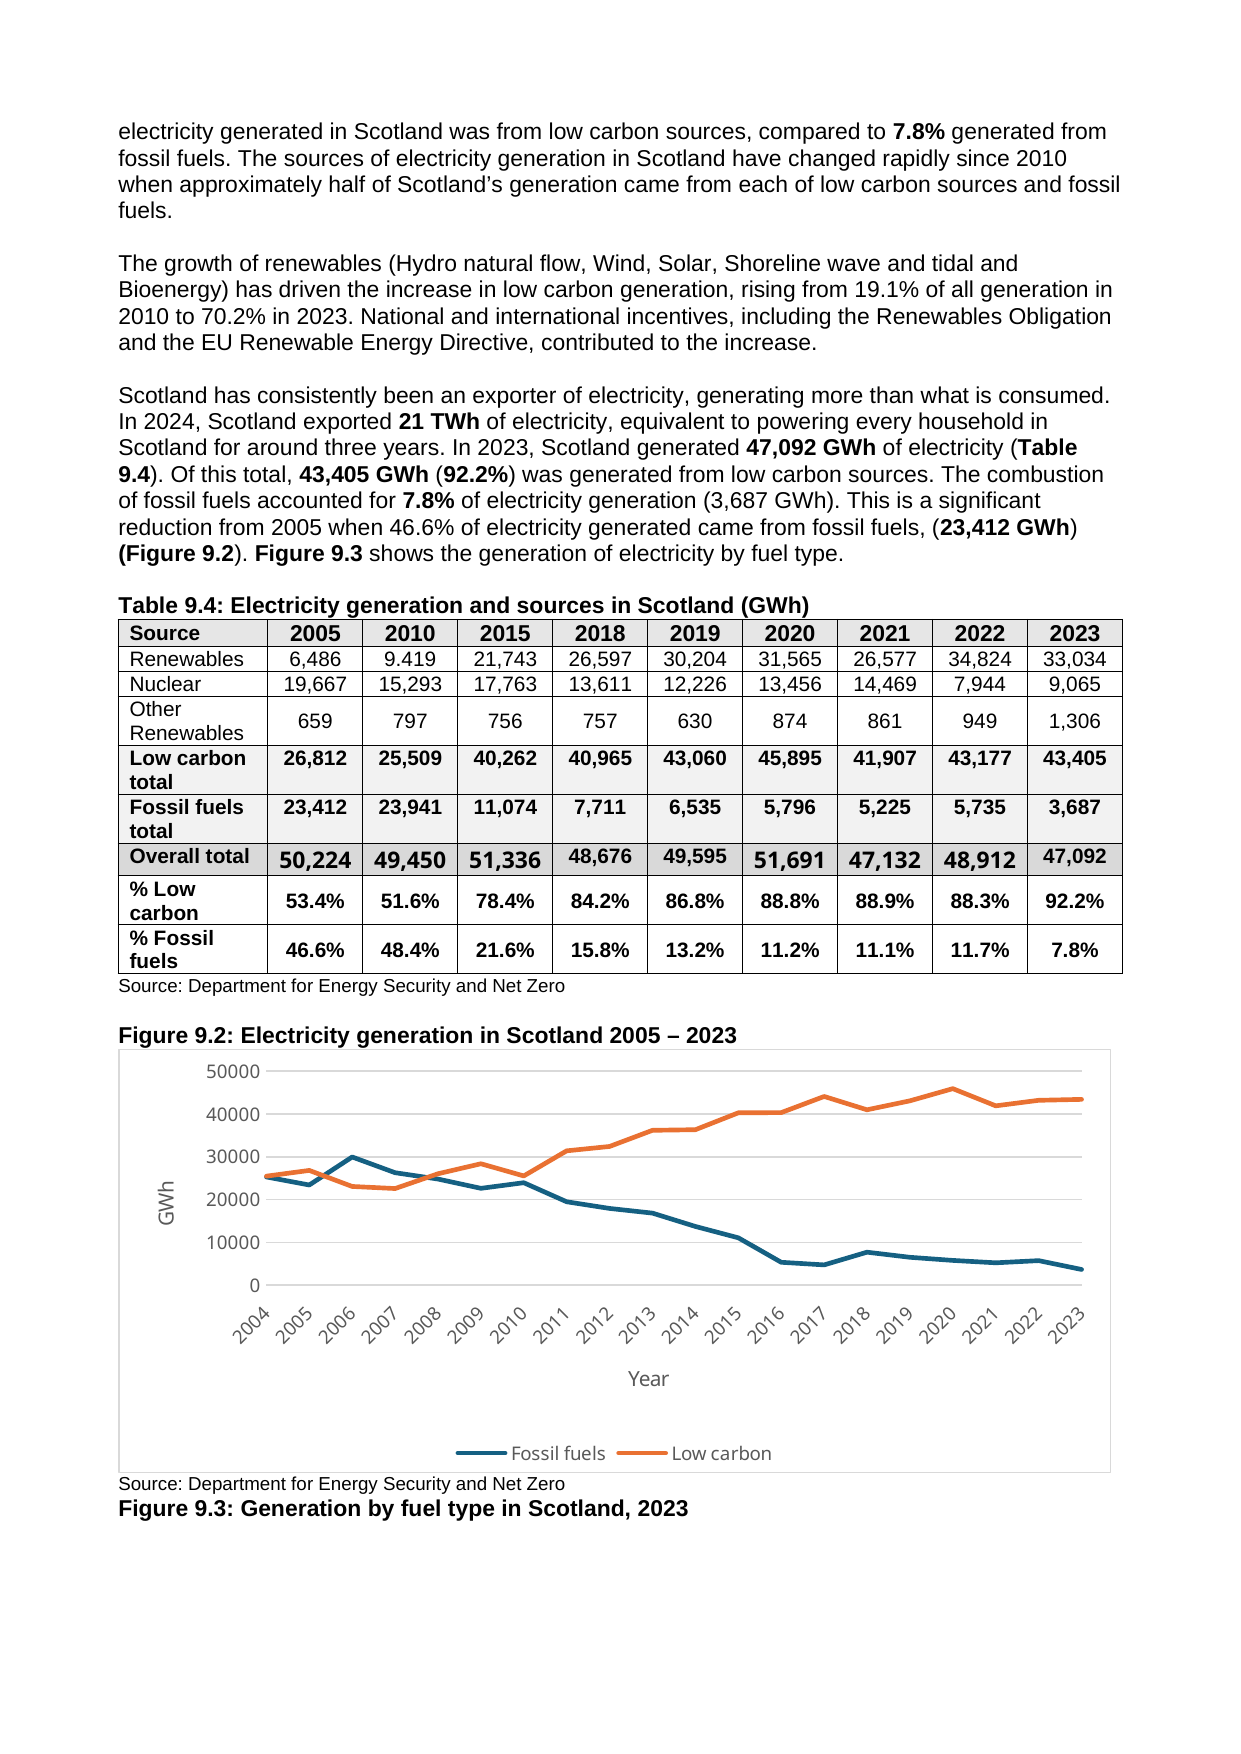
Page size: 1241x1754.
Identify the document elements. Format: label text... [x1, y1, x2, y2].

table_cell Overall total [119, 844, 267, 875]
table_cell 13,611 [553, 672, 647, 696]
table_cell Renewables [119, 647, 267, 671]
table_cell 48.4% [363, 925, 457, 973]
table_cell 49,450 [363, 844, 457, 875]
table_cell 7,711 [553, 795, 647, 843]
table_cell 26,812 [268, 746, 362, 794]
table_cell 11.7% [933, 925, 1027, 973]
table_cell 21,743 [458, 647, 552, 671]
table_cell 7,944 [933, 672, 1027, 696]
table_cell 53.4% [268, 876, 362, 924]
text electricity generated in Scotland was from low carbon sources, compared to 7.8% generated from fossil fuels. The sources of electricity generation in Scotland have changed rapidly since 2010 when approximately half of Scotland’s generation came from each of low carbon sources and fossil fuels. [118, 118, 1122, 223]
table_cell 19,667 [268, 672, 362, 696]
table_cell 33,034 [1028, 647, 1122, 671]
table_cell 41,907 [838, 746, 932, 794]
text Figure 9.2: Electricity generation in Scotland 2005 – 2023 [118, 996, 1122, 1049]
table_cell 50,224 [268, 844, 362, 875]
table_cell 13.2% [648, 925, 742, 973]
text Source: Department for Energy Security and Net Zero [118, 974, 1122, 996]
table_cell 949 [933, 697, 1027, 745]
table_cell 23,941 [363, 795, 457, 843]
table_cell 9,065 [1028, 672, 1122, 696]
table_cell 797 [363, 697, 457, 745]
table_cell 26,577 [838, 647, 932, 671]
table_cell % Low carbon [119, 876, 267, 924]
table_cell 861 [838, 697, 932, 745]
text Table 9.4: Electricity generation and sources in Scotland (GWh) [118, 592, 1122, 619]
table_cell 43,060 [648, 746, 742, 794]
table_cell 46.6% [268, 925, 362, 973]
table_header 2023 [1028, 620, 1122, 646]
table_cell Fossil fuels total [119, 795, 267, 843]
table_cell 15.8% [553, 925, 647, 973]
table_cell 7.8% [1028, 925, 1122, 973]
table_cell 43,177 [933, 746, 1027, 794]
table_cell 40,965 [553, 746, 647, 794]
table_cell 757 [553, 697, 647, 745]
table_cell 30,204 [648, 647, 742, 671]
table_cell 51.6% [363, 876, 457, 924]
table_cell 34,824 [933, 647, 1027, 671]
table_cell 48,676 [553, 844, 647, 875]
table_cell 40,262 [458, 746, 552, 794]
text Source: Department for Energy Security and Net Zero [118, 1473, 1122, 1495]
table_cell 6,535 [648, 795, 742, 843]
table_cell 23,412 [268, 795, 362, 843]
table_cell 12,226 [648, 672, 742, 696]
table_cell 630 [648, 697, 742, 745]
table_cell 9.419 [363, 647, 457, 671]
table_header 2015 [458, 620, 552, 646]
table_cell 5,735 [933, 795, 1027, 843]
table_cell 48,912 [933, 844, 1027, 875]
table_header 2022 [933, 620, 1027, 646]
table_cell 11.2% [743, 925, 837, 973]
table_cell 17,763 [458, 672, 552, 696]
table_header 2021 [838, 620, 932, 646]
table_header 2010 [363, 620, 457, 646]
table_cell 13,456 [743, 672, 837, 696]
table_cell 78.4% [458, 876, 552, 924]
table_cell 92.2% [1028, 876, 1122, 924]
table_cell 1,306 [1028, 697, 1122, 745]
table_cell 3,687 [1028, 795, 1122, 843]
table_cell 874 [743, 697, 837, 745]
table_cell 15,293 [363, 672, 457, 696]
text The growth of renewables (Hydro natural flow, Wind, Solar, Shoreline wave and tidal and Bioenergy) has driven the increase in low carbon generation, rising from 19.1% of all generation in 2010 to 70.2% in 2023. National and international incentives, including the Renewables Obligation and the EU Renewable Energy Directive, contributed to the increase. [118, 250, 1122, 355]
table_header 2018 [553, 620, 647, 646]
table_cell 88.8% [743, 876, 837, 924]
table_cell 88.3% [933, 876, 1027, 924]
table_header 2005 [268, 620, 362, 646]
table_cell 21.6% [458, 925, 552, 973]
table_cell 88.9% [838, 876, 932, 924]
table_header 2020 [743, 620, 837, 646]
table_cell 49,595 [648, 844, 742, 875]
table_header Source [119, 620, 267, 646]
table_cell 86.8% [648, 876, 742, 924]
table_cell 11.1% [838, 925, 932, 973]
table_cell 47,092 [1028, 844, 1122, 875]
table_cell 51,336 [458, 844, 552, 875]
table_cell 84.2% [553, 876, 647, 924]
table_cell Low carbon total [119, 746, 267, 794]
table_cell 6,486 [268, 647, 362, 671]
table_cell 47,132 [838, 844, 932, 875]
table_cell 25,509 [363, 746, 457, 794]
table_cell 26,597 [553, 647, 647, 671]
table_cell 43,405 [1028, 746, 1122, 794]
table_cell 14,469 [838, 672, 932, 696]
text Figure 9.3: Generation by fuel type in Scotland, 2023 [118, 1495, 1122, 1521]
text Scotland has consistently been an exporter of electricity, generating more than what is consumed. In 2024, Scotland exported 21 TWh of electricity, equivalent to powering every household in Scotland for around three years. In 2023, Scotland generated 47,092 GWh of electricity (Table 9.4). Of this total, 43,405 GWh (92.2%) was generated from low carbon sources. The combustion of fossil fuels accounted for 7.8% of electricity generation (3,687 GWh). This is a significant reduction from 2005 when 46.6% of electricity generated came from fossil fuels, (23,412 GWh) (Figure 9.2). Figure 9.3 shows the generation of electricity by fuel type. [118, 382, 1122, 566]
table_header 2019 [648, 620, 742, 646]
table_cell 11,074 [458, 795, 552, 843]
table_cell % Fossil fuels [119, 925, 267, 973]
table_cell 5,796 [743, 795, 837, 843]
table_cell Nuclear [119, 672, 267, 696]
table_cell 45,895 [743, 746, 837, 794]
table_cell 51,691 [743, 844, 837, 875]
table_cell 659 [268, 697, 362, 745]
table_cell 5,225 [838, 795, 932, 843]
table_cell 31,565 [743, 647, 837, 671]
table_cell 756 [458, 697, 552, 745]
table_cell Other Renewables [119, 697, 267, 745]
